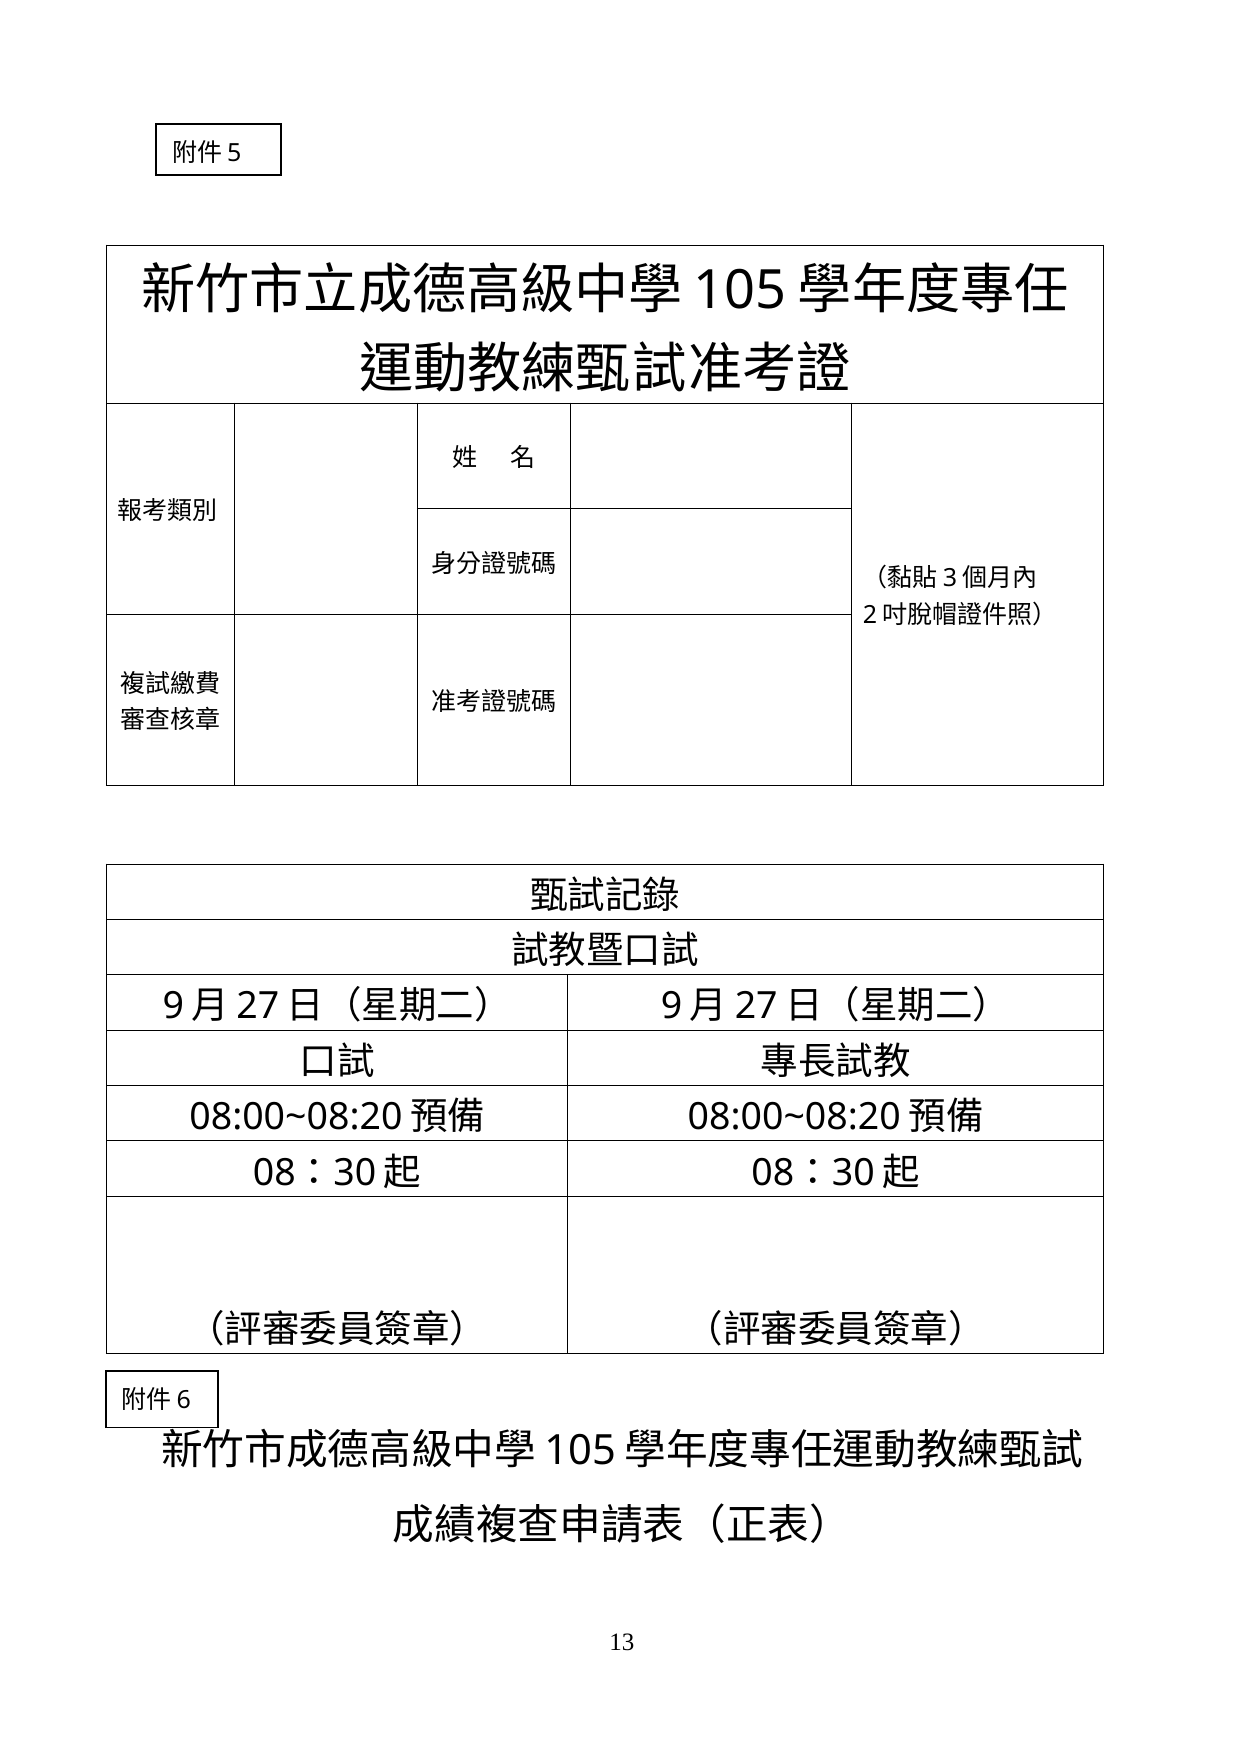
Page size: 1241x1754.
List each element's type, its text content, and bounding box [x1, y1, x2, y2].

text 附件5 [172, 132, 265, 167]
table_cell [571, 509, 851, 613]
table_cell 08：30起 [568, 1141, 1103, 1196]
table_cell 試教暨口試 [107, 920, 1103, 974]
text 成績複查申請表（正表） [118, 1483, 1125, 1558]
table_cell （評審委員簽章） [107, 1197, 567, 1353]
table_cell 08：30起 [107, 1141, 567, 1196]
table_cell 08:00~08:20預備 [568, 1086, 1103, 1140]
table_cell 報考類別 [107, 404, 234, 613]
table_cell [571, 404, 851, 508]
table_cell 口試 [107, 1031, 567, 1085]
table_cell 9月27日（星期二） [568, 975, 1103, 1029]
table_cell 專長試教 [568, 1031, 1103, 1085]
table_cell （黏貼3個月內 2吋脫帽證件照） [852, 404, 1103, 785]
table_header 新竹市立成德高級中學105學年度專任運動教練甄試准考證 [107, 246, 1103, 403]
text 新竹市成德高級中學105學年度專任運動教練甄試 [107, 1372, 217, 1427]
table_cell 身分證號碼 [418, 509, 570, 613]
table_cell 准考證號碼 [418, 615, 570, 785]
table_cell [235, 404, 417, 613]
table_cell [571, 615, 851, 785]
table_cell 08:00~08:20預備 [107, 1086, 567, 1140]
table_header 甄試記錄 [107, 865, 1103, 919]
text 附件6 [121, 1379, 202, 1416]
table_cell 9月27日（星期二） [107, 975, 567, 1029]
text 新竹市成德高級中學105學年度專任運動教練甄試 [118, 1408, 1125, 1483]
table_cell 複試繳費審查核章 [107, 615, 234, 785]
table_cell 姓 名 [418, 404, 570, 508]
table_cell （評審委員簽章） [568, 1197, 1103, 1353]
table_cell [235, 615, 417, 785]
